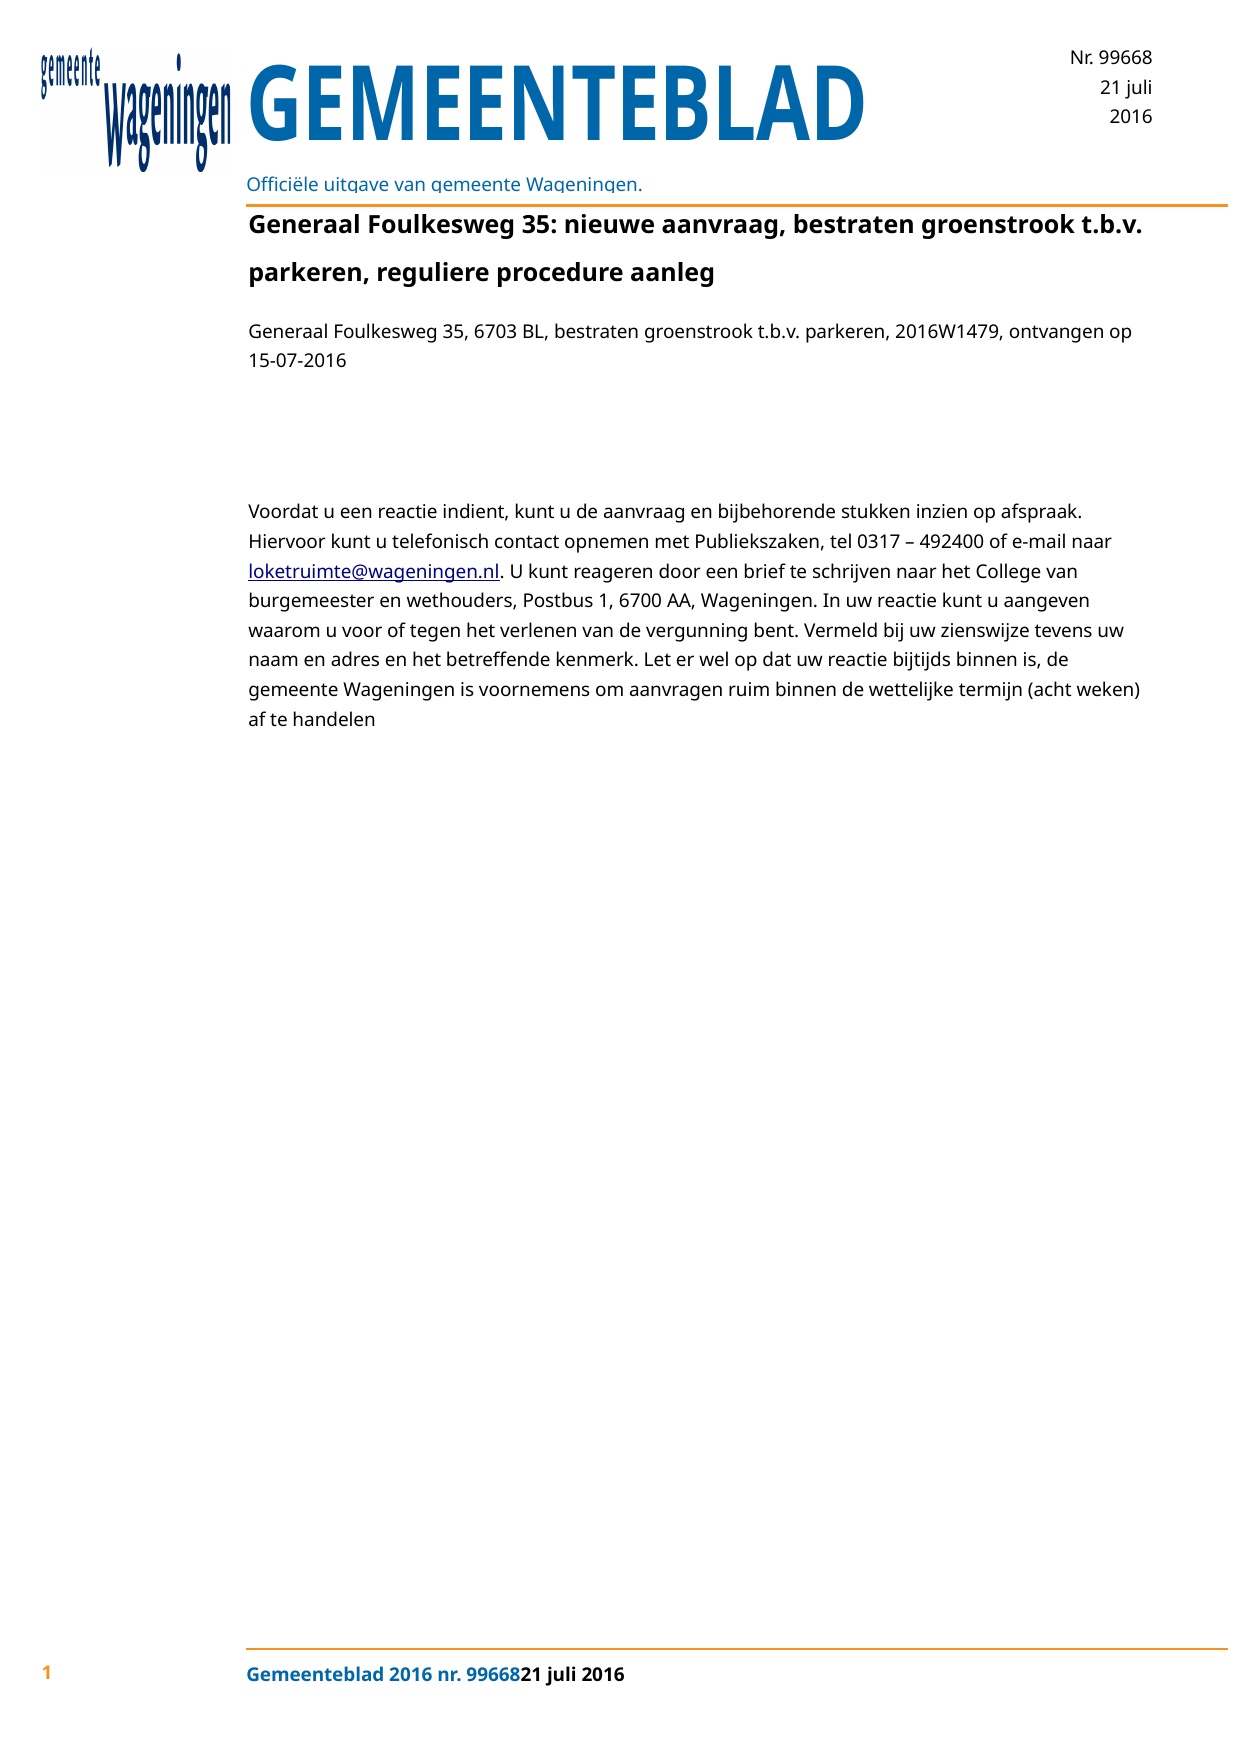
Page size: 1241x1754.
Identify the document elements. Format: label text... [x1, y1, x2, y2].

picture [41, 47, 231, 172]
text Voordat u een reactie indient, kunt u de aanvraag en bijbehorende stukken inzien op afspraak. Hiervoor kunt u telefonisch contact opnemen met Publiekszaken, tel 0317 – 492400 of e-mail naar loketruimte@wageningen.nl. U kunt reageren door een brief te schrijven naar het College van burgemeester en wethouders, Postbus 1, 6700 AA, Wageningen. In uw reactie kunt u aangeven waarom u voor of tegen het verlenen van de vergunning bent. Vermeld bij uw zienswijze tevens uw naam en adres en het betreffende kenmerk. Let er wel op dat uw reactie bijtijds binnen is, de gemeente Wageningen is voornemens om aanvragen ruim binnen de wettelijke termijn (acht weken) af te handelen [248, 499, 1152, 732]
text Generaal Foulkesweg 35: nieuwe aanvraag, bestraten groenstrook t.b.v. parkeren, reguliere procedure aanleg [248, 207, 1152, 288]
text Generaal Foulkesweg 35, 6703 BL, bestraten groenstrook t.b.v. parkeren, 2016W1479, ontvangen op 15-07-2016 [248, 318, 1152, 373]
